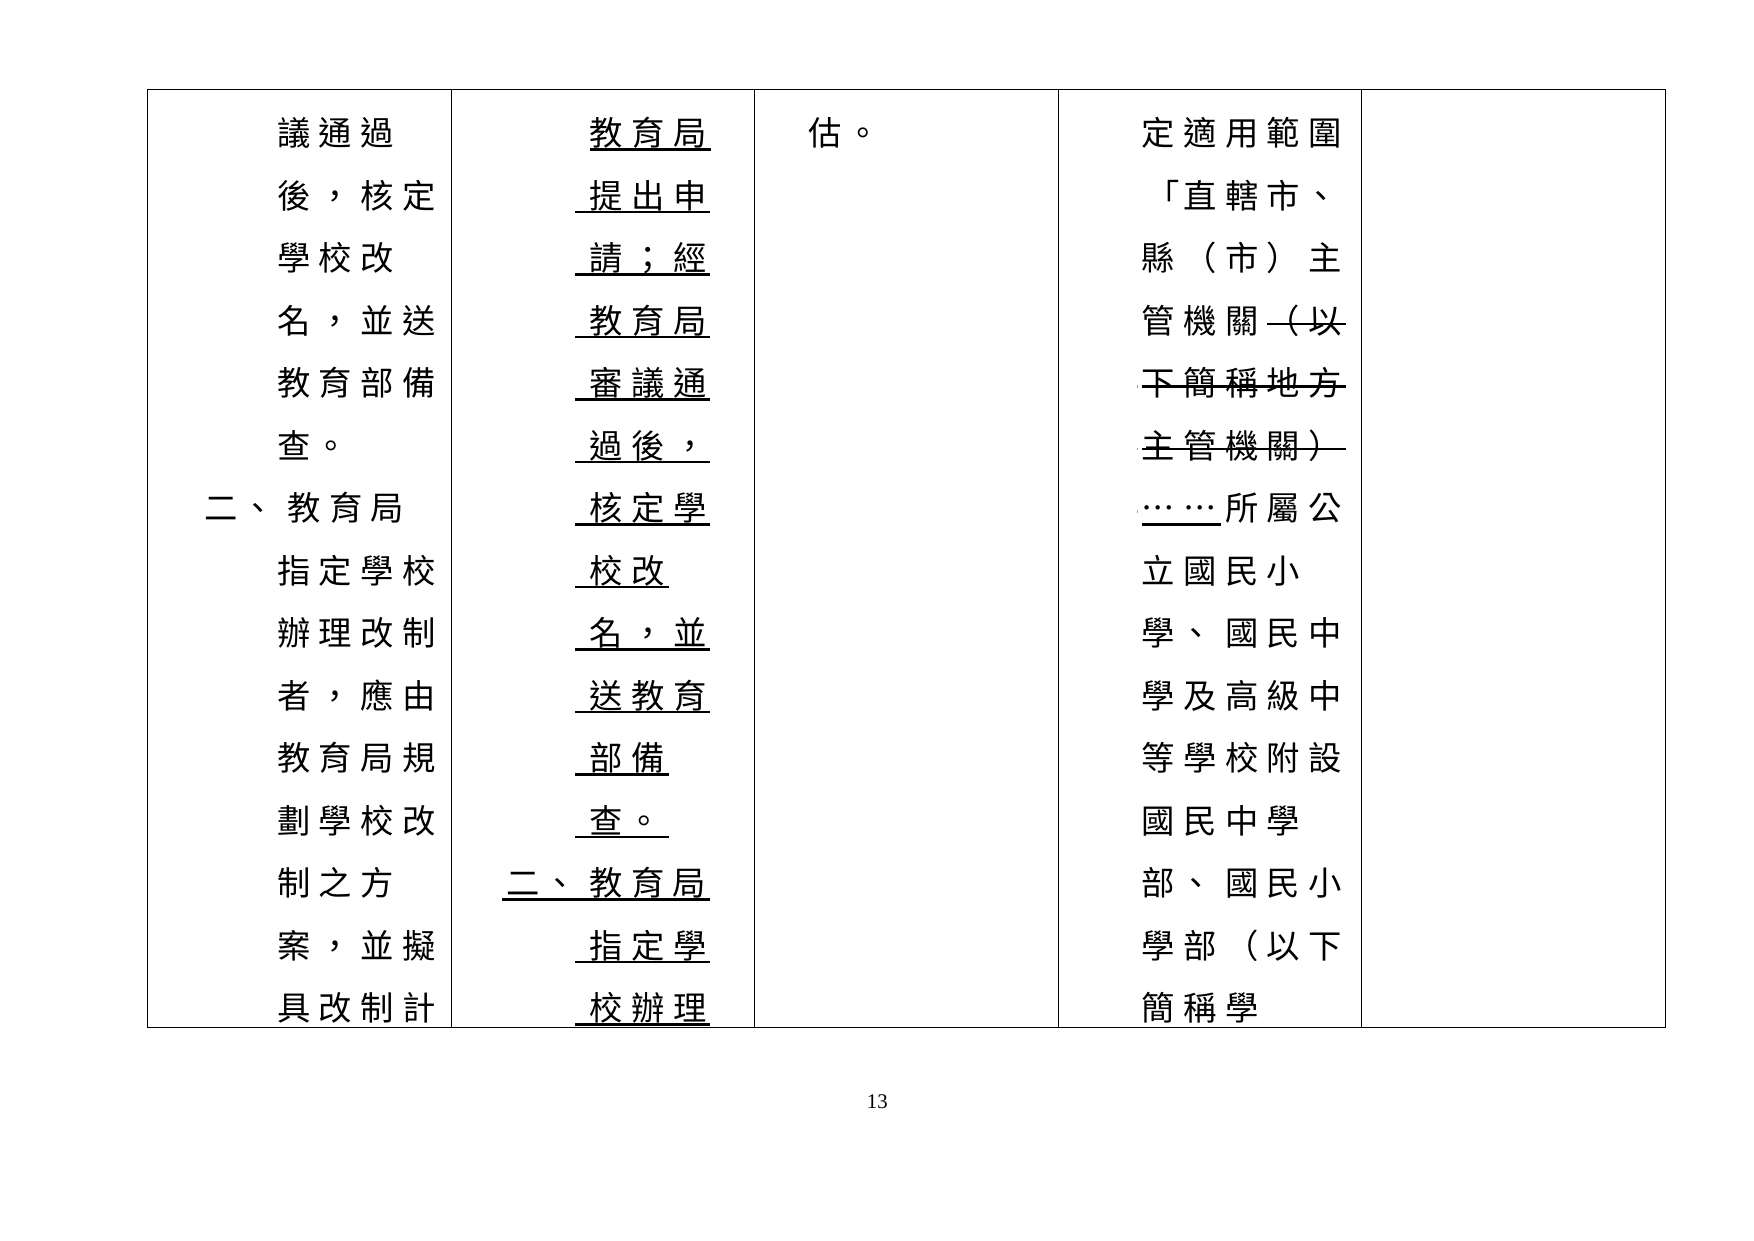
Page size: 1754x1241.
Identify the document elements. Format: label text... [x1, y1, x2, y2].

table_cell 估。 [755, 90, 1058, 1027]
table_cell 議通過後，核定學校改名，並送教育部備查。 二、教育局指定學校辦理改制者，應由教育局規劃學校改制之方案，並擬具改制計 [148, 90, 451, 1027]
table_cell 教育局提出申請；經教育局審議通過後，核定學校改名，並送教育部備查。 二、教育局指定學校辦理 [452, 90, 754, 1027]
table_cell 定適用範圍「直轄市、縣（市）主管機關（以下簡稱地方主管機關）……所屬公立國民小學、國民中學及高級中等學校附設國民中學部、國民小學部（以下簡稱學 [1059, 90, 1361, 1027]
table_cell [1362, 90, 1665, 1027]
